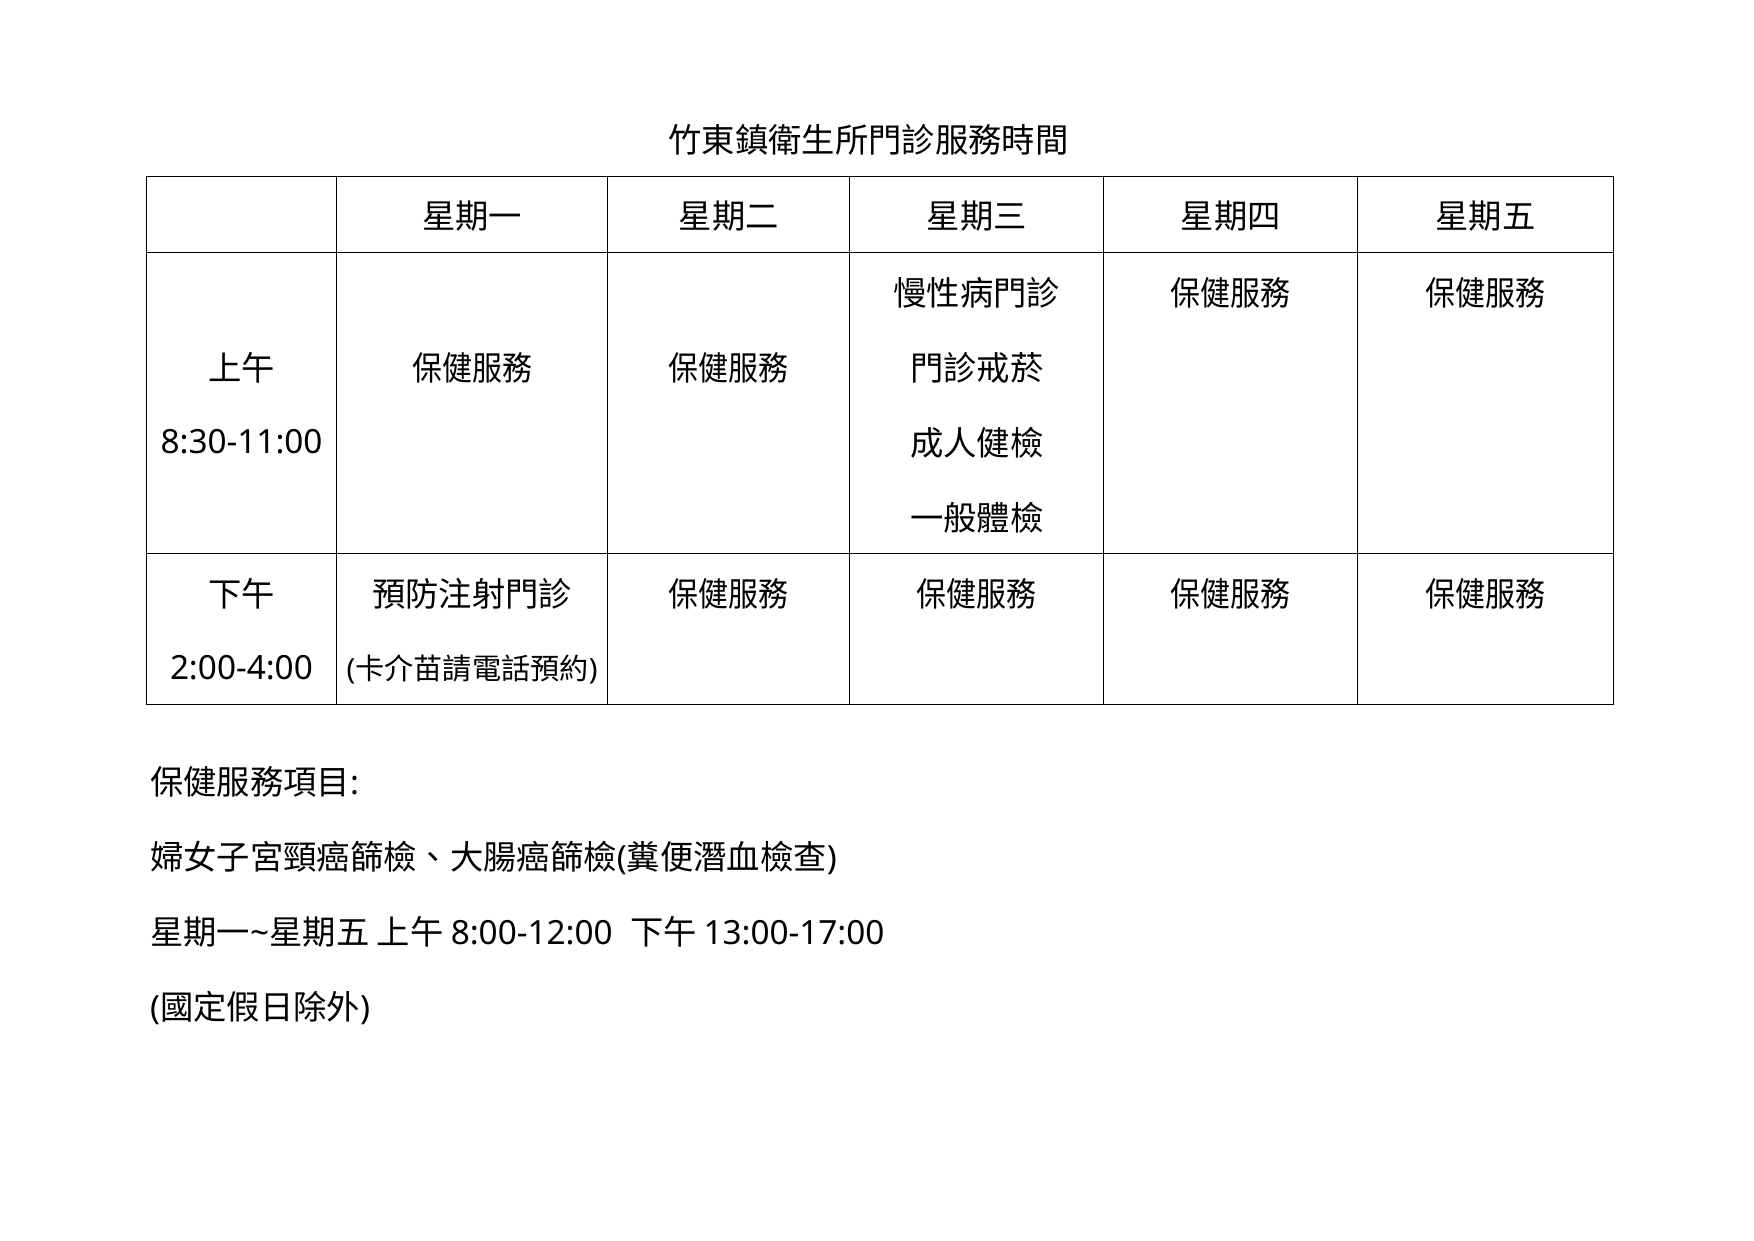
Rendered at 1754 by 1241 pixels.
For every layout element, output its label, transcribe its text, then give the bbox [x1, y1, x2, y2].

table_cell 上午 8:30-11:00 [147, 253, 336, 553]
table_cell 下午 2:00-4:00 [147, 554, 336, 704]
table_cell 保健服務 [1104, 253, 1357, 553]
table_header [147, 177, 336, 252]
table_header 星期四 [1104, 177, 1357, 252]
table_cell 保健服務 [1358, 253, 1613, 553]
table_header 星期三 [850, 177, 1103, 252]
table_header 星期五 [1358, 177, 1613, 252]
text 保健服務項目: [150, 743, 1604, 818]
table_cell 保健服務 [850, 554, 1103, 704]
table_cell 預防注射門診 (卡介苗請電話預約) [337, 554, 607, 704]
text 竹東鎮衛生所門診服務時間 [150, 101, 1604, 176]
table_cell 保健服務 [1104, 554, 1357, 704]
table_header 星期一 [337, 177, 607, 252]
table_cell 慢性病門診 門診戒菸 成人健檢 一般體檢 [850, 253, 1103, 553]
table_cell 保健服務 [608, 253, 849, 553]
text 婦女子宮頸癌篩檢、大腸癌篩檢(糞便潛血檢查) [150, 818, 1604, 893]
text 星期一~星期五 上午 8:00-12:00 下午13:00-17:00 [150, 893, 1604, 968]
table_cell 保健服務 [608, 554, 849, 704]
table_cell 保健服務 [1358, 554, 1613, 704]
text (國定假日除外) [150, 968, 1604, 1043]
table_cell 保健服務 [337, 253, 607, 553]
table_header 星期二 [608, 177, 849, 252]
